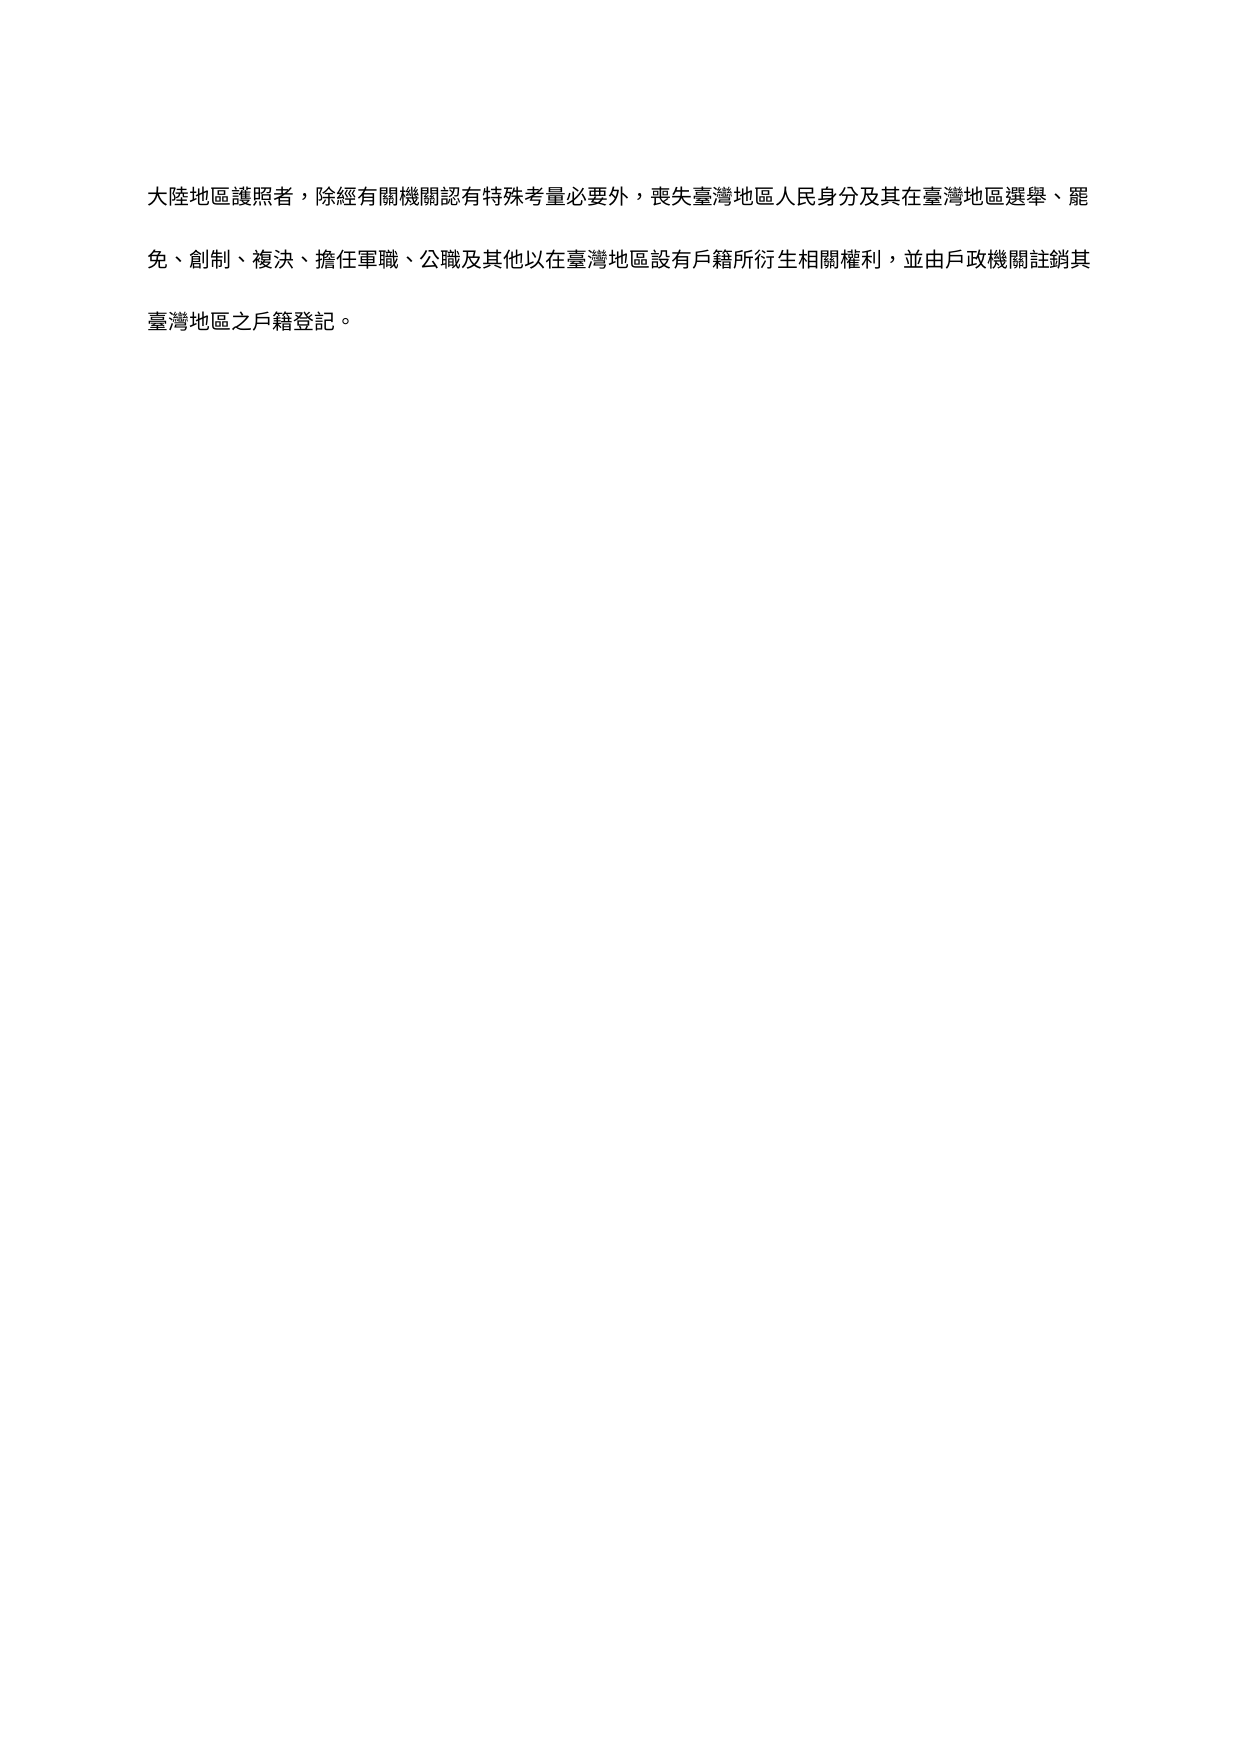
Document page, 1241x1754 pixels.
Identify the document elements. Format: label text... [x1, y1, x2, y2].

text 大陸地區護照者，除經有關機關認有特殊考量必要外，喪失臺灣地區人民身分及其在臺灣地區選舉、罷免、創制、複決、擔任軍職、公職及其他以在臺灣地區設有戶籍所衍生相關權利，並由戶政機關註銷其臺灣地區之戶籍登記。 [148, 164, 1092, 352]
